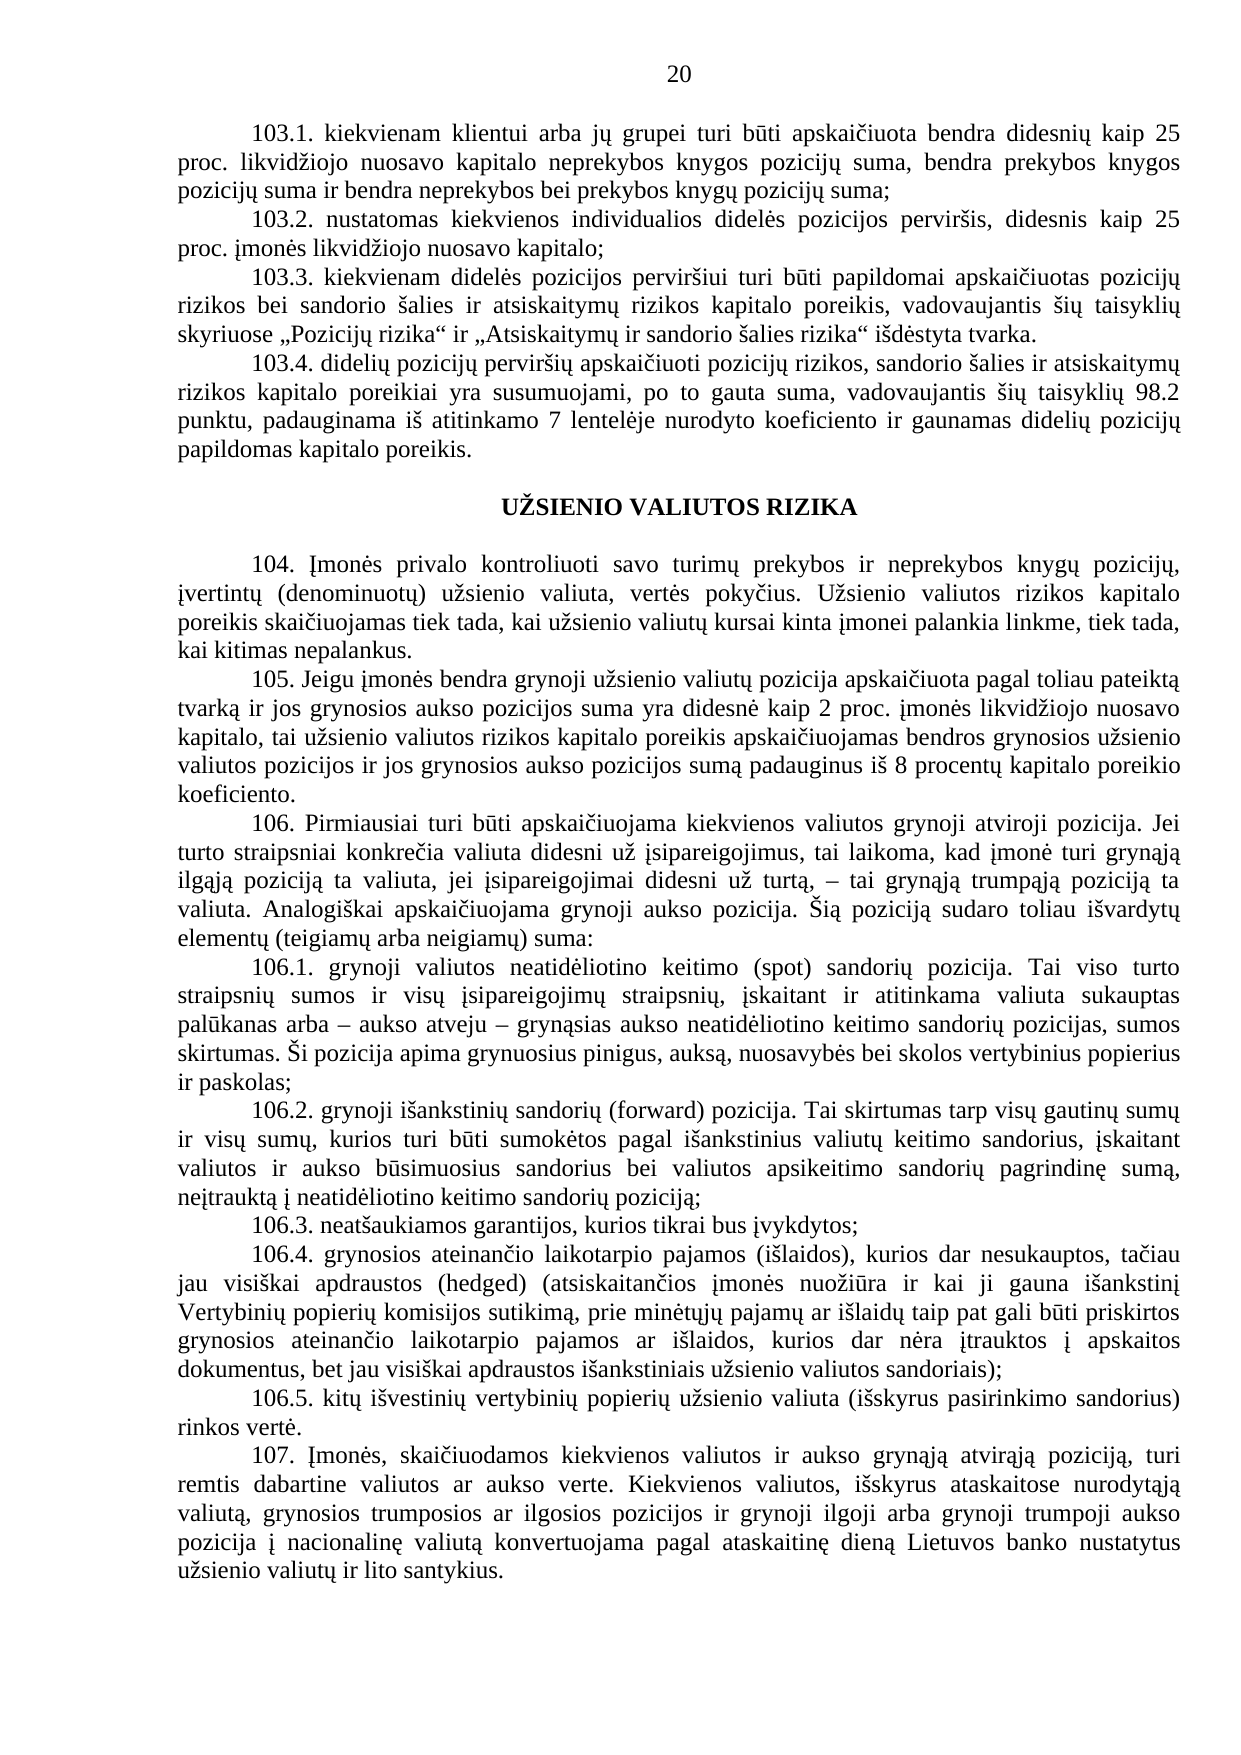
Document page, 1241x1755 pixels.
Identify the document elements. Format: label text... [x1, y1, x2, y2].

text 106. Pirmiausiai turi būti apskaičiuojama kiekvienos valiutos grynoji atviroji pozicija. Jei turto straipsniai konkrečia valiuta didesni už įsipareigojimus, tai laikoma, kad įmonė turi grynąją ilgąją poziciją ta valiuta, jei įsipareigojimai didesni už turtą, – tai grynąją trumpąją poziciją ta valiuta. Analogiškai apskaičiuojama grynoji aukso pozicija. Šią poziciją sudaro toliau išvardytų elementų (teigiamų arba neigiamų) suma: [177, 808, 1181, 952]
text UŽSIENIO VALIUTOS RIZIKA [177, 492, 1181, 521]
text 106.1. grynoji valiutos neatidėliotino keitimo (spot) sandorių pozicija. Tai viso turto straipsnių sumos ir visų įsipareigojimų straipsnių, įskaitant ir atitinkama valiuta sukauptas palūkanas arba – aukso atveju – grynąsias aukso neatidėliotino keitimo sandorių pozicijas, sumos skirtumas. Ši pozicija apima grynuosius pinigus, auksą, nuosavybės bei skolos vertybinius popierius ir paskolas; [177, 952, 1181, 1096]
text 103.3. kiekvienam didelės pozicijos perviršiui turi būti papildomai apskaičiuotas pozicijų rizikos bei sandorio šalies ir atsiskaitymų rizikos kapitalo poreikis, vadovaujantis šių taisyklių skyriuose „Pozicijų rizika“ ir „Atsiskaitymų ir sandorio šalies rizika“ išdėstyta tvarka. [177, 262, 1181, 348]
text 106.4. grynosios ateinančio laikotarpio pajamos (išlaidos), kurios dar nesukauptos, tačiau jau visiškai apdraustos (hedged) (atsiskaitančios įmonės nuožiūra ir kai ji gauna išankstinį Vertybinių popierių komisijos sutikimą, prie minėtųjų pajamų ar išlaidų taip pat gali būti priskirtos grynosios ateinančio laikotarpio pajamos ar išlaidos, kurios dar nėra įtrauktos į apskaitos dokumentus, bet jau visiškai apdraustos išankstiniais užsienio valiutos sandoriais); [177, 1239, 1181, 1383]
text 106.5. kitų išvestinių vertybinių popierių užsienio valiuta (išskyrus pasirinkimo sandorius) rinkos vertė. [177, 1383, 1181, 1441]
text 107. Įmonės, skaičiuodamos kiekvienos valiutos ir aukso grynąją atvirąją poziciją, turi remtis dabartine valiutos ar aukso verte. Kiekvienos valiutos, išskyrus ataskaitose nurodytąją valiutą, grynosios trumposios ar ilgosios pozicijos ir grynoji ilgoji arba grynoji trumpoji aukso pozicija į nacionalinę valiutą konvertuojama pagal ataskaitinę dieną Lietuvos banko nustatytus užsienio valiutų ir lito santykius. [177, 1441, 1181, 1584]
text 105. Jeigu įmonės bendra grynoji užsienio valiutų pozicija apskaičiuota pagal toliau pateiktą tvarką ir jos grynosios aukso pozicijos suma yra didesnė kaip 2 proc. įmonės likvidžiojo nuosavo kapitalo, tai užsienio valiutos rizikos kapitalo poreikis apskaičiuojamas bendros grynosios užsienio valiutos pozicijos ir jos grynosios aukso pozicijos sumą padauginus iš 8 procentų kapitalo poreikio koeficiento. [177, 664, 1181, 808]
text 103.4. didelių pozicijų perviršių apskaičiuoti pozicijų rizikos, sandorio šalies ir atsiskaitymų rizikos kapitalo poreikiai yra susumuojami, po to gauta suma, vadovaujantis šių taisyklių 98.2 punktu, padauginama iš atitinkamo 7 lentelėje nurodyto koeficiento ir gaunamas didelių pozicijų papildomas kapitalo poreikis. [177, 348, 1181, 463]
text 103.1. kiekvienam klientui arba jų grupei turi būti apskaičiuota bendra didesnių kaip 25 proc. likvidžiojo nuosavo kapitalo neprekybos knygos pozicijų suma, bendra prekybos knygos pozicijų suma ir bendra neprekybos bei prekybos knygų pozicijų suma; [177, 118, 1181, 204]
text 106.2. grynoji išankstinių sandorių (forward) pozicija. Tai skirtumas tarp visų gautinų sumų ir visų sumų, kurios turi būti sumokėtos pagal išankstinius valiutų keitimo sandorius, įskaitant valiutos ir aukso būsimuosius sandorius bei valiutos apsikeitimo sandorių pagrindinę sumą, neįtrauktą į neatidėliotino keitimo sandorių poziciją; [177, 1096, 1181, 1211]
text 103.2. nustatomas kiekvienos individualios didelės pozicijos perviršis, didesnis kaip 25 proc. įmonės likvidžiojo nuosavo kapitalo; [177, 204, 1181, 262]
text 106.3. neatšaukiamos garantijos, kurios tikrai bus įvykdytos; [177, 1211, 1181, 1239]
text 104. Įmonės privalo kontroliuoti savo turimų prekybos ir neprekybos knygų pozicijų, įvertintų (denominuotų) užsienio valiuta, vertės pokyčius. Užsienio valiutos rizikos kapitalo poreikis skaičiuojamas tiek tada, kai užsienio valiutų kursai kinta įmonei palankia linkme, tiek tada, kai kitimas nepalankus. [177, 549, 1181, 664]
